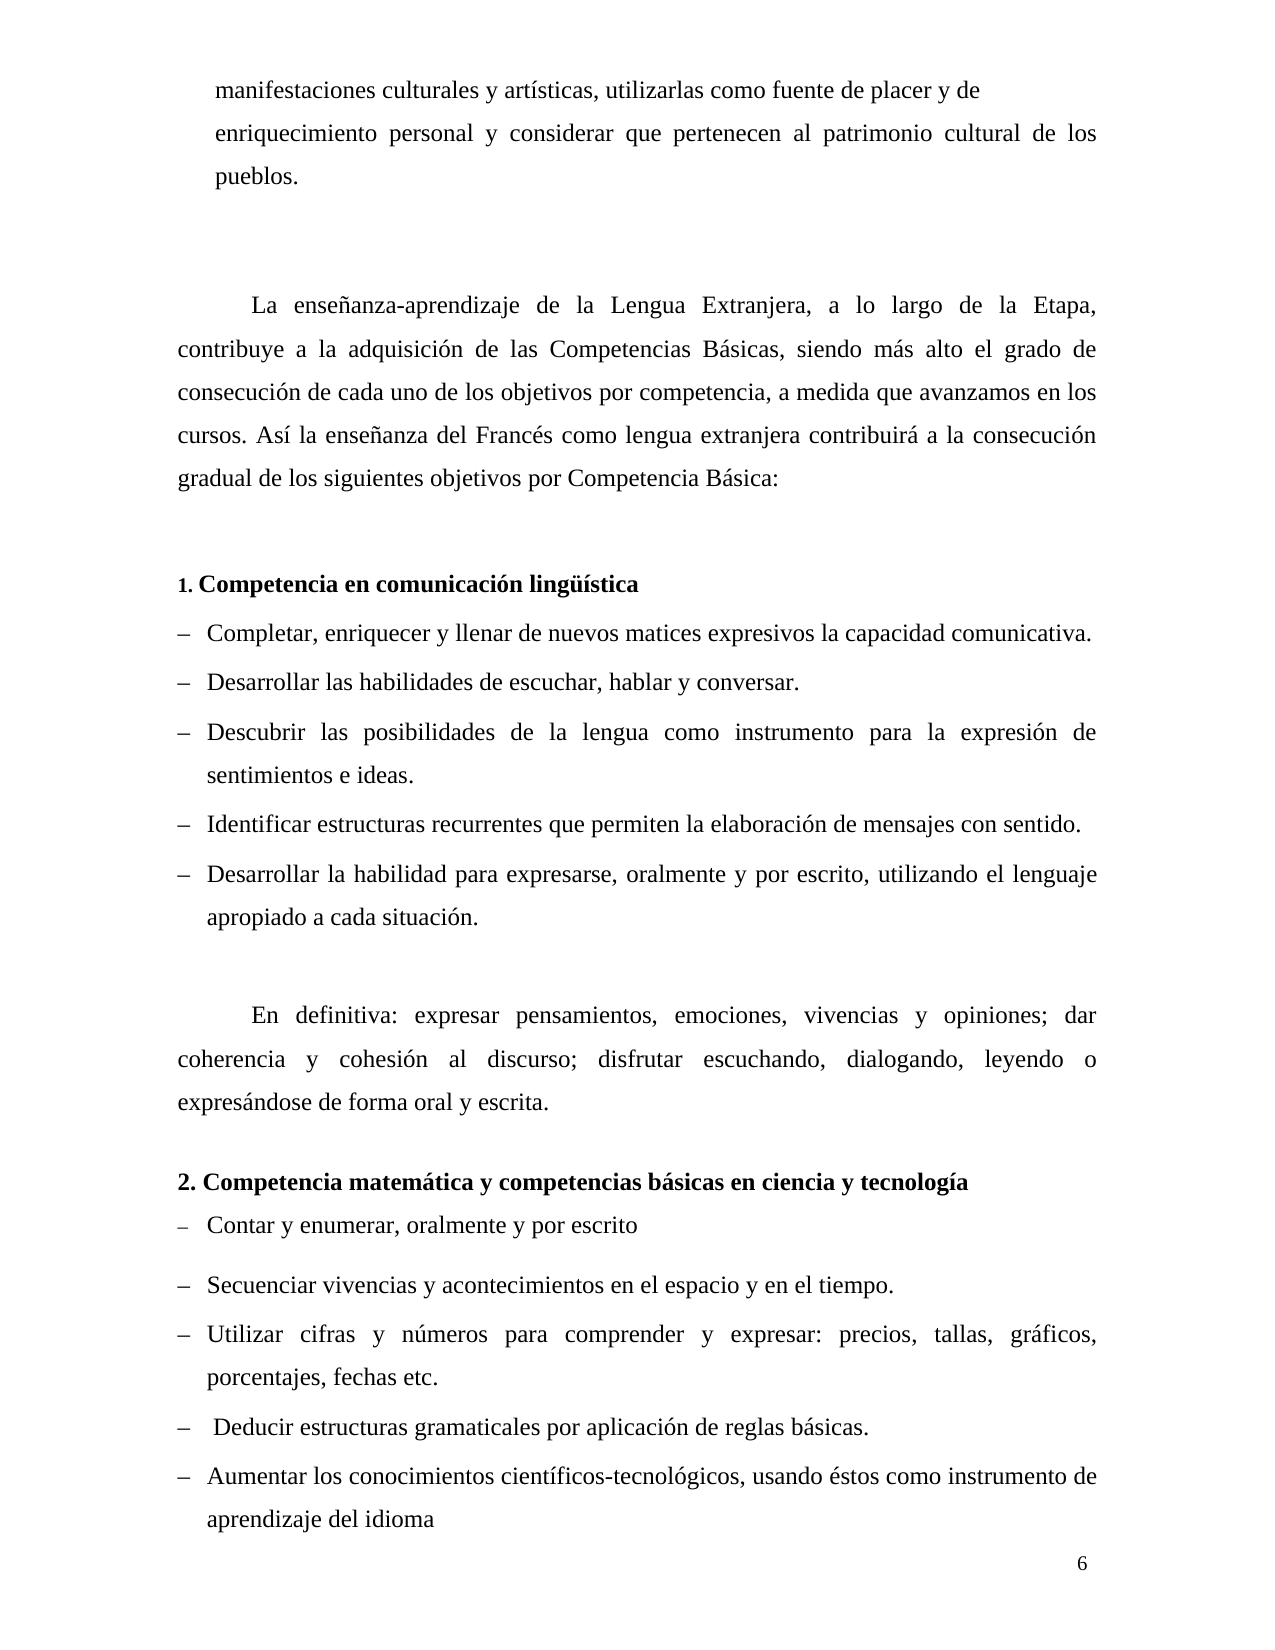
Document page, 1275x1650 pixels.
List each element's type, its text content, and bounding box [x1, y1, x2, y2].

text enriquecimiento personal y considerar que pertenecen al patrimonio cultural de los pueblos. [215, 118, 1098, 190]
text manifestaciones culturales y artísticas, utilizarlas como fuente de placer y de [177, 75, 1098, 104]
text 1. Competencia en comunicación lingüística [177, 569, 1098, 597]
list Desarrollar las habilidades de escuchar, hablar y conversar. [177, 667, 1098, 696]
list Deducir estructuras gramaticales por aplicación de reglas básicas. [177, 1412, 1098, 1440]
list Completar, enriquecer y llenar de nuevos matices expresivos la capacidad comunicativa. [177, 618, 1098, 647]
text En definitiva: expresar pensamientos, emociones, vivencias y opiniones; dar coherencia y cohesión al discurso; disfrutar escuchando, dialogando, leyendo o expresándose de forma oral y escrita. [177, 1001, 1098, 1116]
text La enseñanza-aprendizaje de la Lengua Extranjera, a lo largo de la Etapa, contribuye a la adquisición de las Competencias Básicas, siendo más alto el grado de consecución de cada uno de los objetivos por competencia, a medida que avanzamos en los cursos. Así la enseñanza del Francés como lengua extranjera contribuirá a la consecución gradual de los siguientes objetivos por Competencia Básica: [177, 291, 1098, 492]
list Utilizar cifras y números para comprender y expresar: precios, tallas, gráficos, porcentajes, fechas etc. [177, 1319, 1098, 1391]
list Desarrollar la habilidad para expresarse, oralmente y por escrito, utilizando el lenguaje apropiado a cada situación. [177, 859, 1098, 931]
list Descubrir las posibilidades de la lengua como instrumento para la expresión de sentimientos e ideas. [177, 717, 1098, 789]
list Identificar estructuras recurrentes que permiten la elaboración de mensajes con sentido. [177, 809, 1098, 838]
list Aumentar los conocimientos científicos-tecnológicos, usando éstos como instrumento de aprendizaje del idioma [177, 1461, 1098, 1533]
list Secuenciar vivencias y acontecimientos en el espacio y en el tiempo. [177, 1270, 1098, 1298]
text 2. Competencia matemática y competencias básicas en ciencia y tecnología [177, 1167, 1098, 1196]
list Contar y enumerar, oralmente y por escrito [177, 1211, 1098, 1239]
